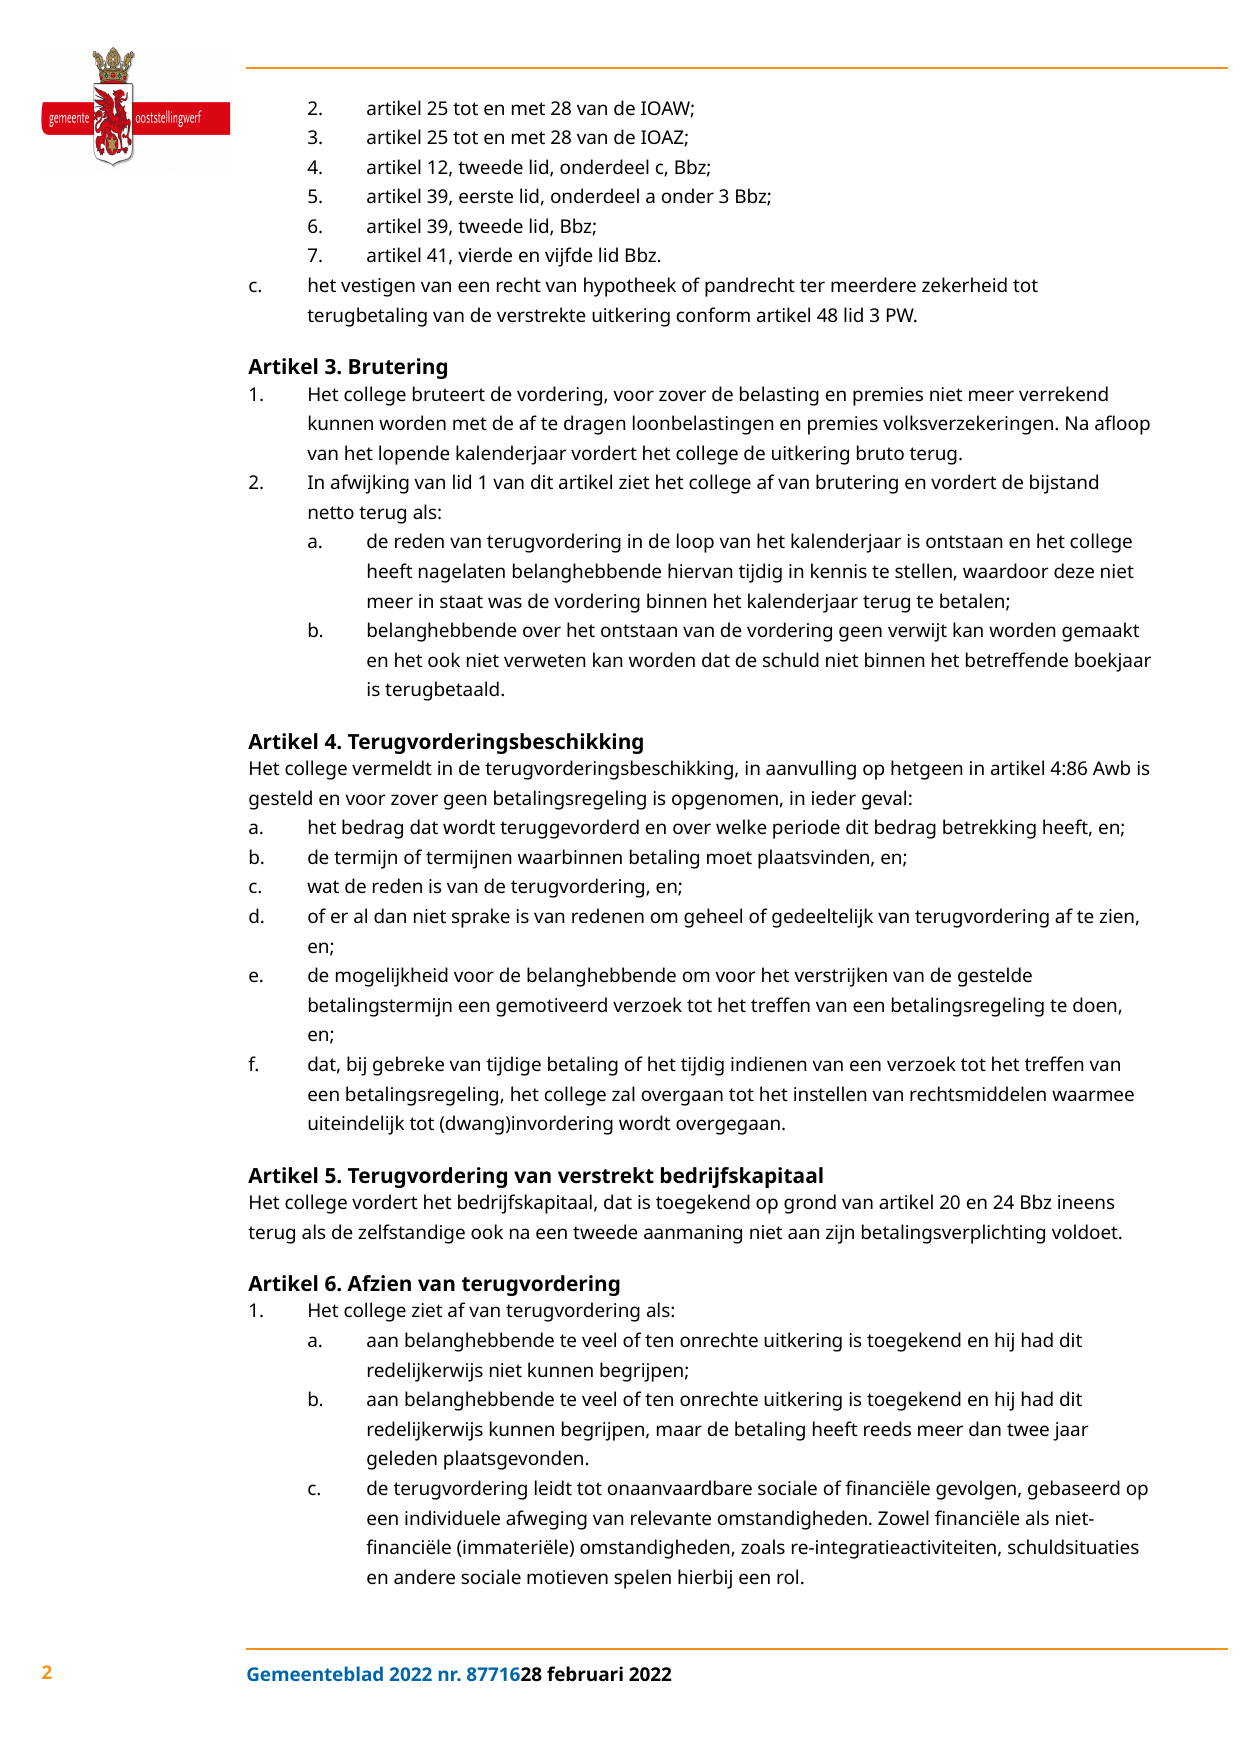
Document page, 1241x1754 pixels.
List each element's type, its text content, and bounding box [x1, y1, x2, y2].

list het vestigen van een recht van hypotheek of pandrecht ter meerdere zekerheid tot terugbetaling van de verstrekte uitkering conform artikel 48 lid 3 PW. [248, 272, 1152, 328]
list aan belanghebbende te veel of ten onrechte uitkering is toegekend en hij had dit redelijkerwijs kunnen begrijpen, maar de betaling heeft reeds meer dan twee jaar geleden plaatsgevonden. [307, 1386, 1152, 1471]
list artikel 25 tot en met 28 van de IOAZ; [307, 124, 1152, 150]
list Het college ziet af van terugvordering als: [248, 1298, 1152, 1323]
list of er al dan niet sprake is van redenen om geheel of gedeeltelijk van terugvordering af te zien, en; [248, 903, 1152, 959]
list artikel 12, tweede lid, onderdeel c, Bbz; [307, 154, 1152, 180]
text Het college vordert het bedrijfskapitaal, dat is toegekend op grond van artikel 20 en 24 Bbz ineens terug als de zelfstandige ook na een tweede aanmaning niet aan zijn betalingsverplichting voldoet. [248, 1189, 1152, 1244]
picture [41, 47, 231, 172]
list dat, bij gebreke van tijdige betaling of het tijdig indienen van een verzoek tot het treffen van een betalingsregeling, het college zal overgaan tot het instellen van rechtsmiddelen waarmee uiteindelijk tot (dwang)invordering wordt overgegaan. [248, 1051, 1152, 1136]
text Artikel 5. Terugvordering van verstrekt bedrijfskapitaal [248, 1161, 1152, 1189]
list de terugvordering leidt tot onaanvaardbare sociale of financiële gevolgen, gebaseerd op een individuele afweging van relevante omstandigheden. Zowel financiële als niet-financiële (immateriële) omstandigheden, zoals re-integratieactiviteiten, schuldsituaties en andere sociale motieven spelen hierbij een rol. [307, 1475, 1152, 1590]
list artikel 39, tweede lid, Bbz; [307, 213, 1152, 239]
text Artikel 3. Brutering [248, 352, 1152, 381]
list belanghebbende over het ontstaan van de vordering geen verwijt kan worden gemaakt en het ook niet verweten kan worden dat de schuld niet binnen het betreffende boekjaar is terugbetaald. [307, 617, 1152, 702]
list artikel 25 tot en met 28 van de IOAW; [307, 95, 1152, 121]
list aan belanghebbende te veel of ten onrechte uitkering is toegekend en hij had dit redelijkerwijs niet kunnen begrijpen; [307, 1327, 1152, 1383]
list het bedrag dat wordt teruggevorderd en over welke periode dit bedrag betrekking heeft, en; [248, 814, 1152, 840]
text Artikel 4. Terugvorderingsbeschikking [248, 727, 1152, 755]
list de mogelijkheid voor de belanghebbende om voor het verstrijken van de gestelde betalingstermijn een gemotiveerd verzoek tot het treffen van een betalingsregeling te doen, en; [248, 962, 1152, 1047]
list Het college bruteert de vordering, voor zover de belasting en premies niet meer verrekend kunnen worden met de af te dragen loonbelastingen en premies volksverzekeringen. Na afloop van het lopende kalenderjaar vordert het college de uitkering bruto terug. [248, 381, 1152, 466]
list wat de reden is van de terugvordering, en; [248, 874, 1152, 899]
list de reden van terugvordering in de loop van het kalenderjaar is ontstaan en het college heeft nagelaten belanghebbende hiervan tijdig in kennis te stellen, waardoor deze niet meer in staat was de vordering binnen het kalenderjaar terug te betalen; [307, 529, 1152, 613]
text Artikel 6. Afzien van terugvordering [248, 1269, 1152, 1298]
list artikel 41, vierde en vijfde lid Bbz. [307, 243, 1152, 268]
list artikel 39, eerste lid, onderdeel a onder 3 Bbz; [307, 183, 1152, 209]
list In afwijking van lid 1 van dit artikel ziet het college af van brutering en vordert de bijstand netto terug als: [248, 469, 1152, 525]
text Het college vermeldt in de terugvorderingsbeschikking, in aanvulling op hetgeen in artikel 4:86 Awb is gesteld en voor zover geen betalingsregeling is opgenomen, in ieder geval: [248, 755, 1152, 811]
list de termijn of termijnen waarbinnen betaling moet plaatsvinden, en; [248, 844, 1152, 870]
